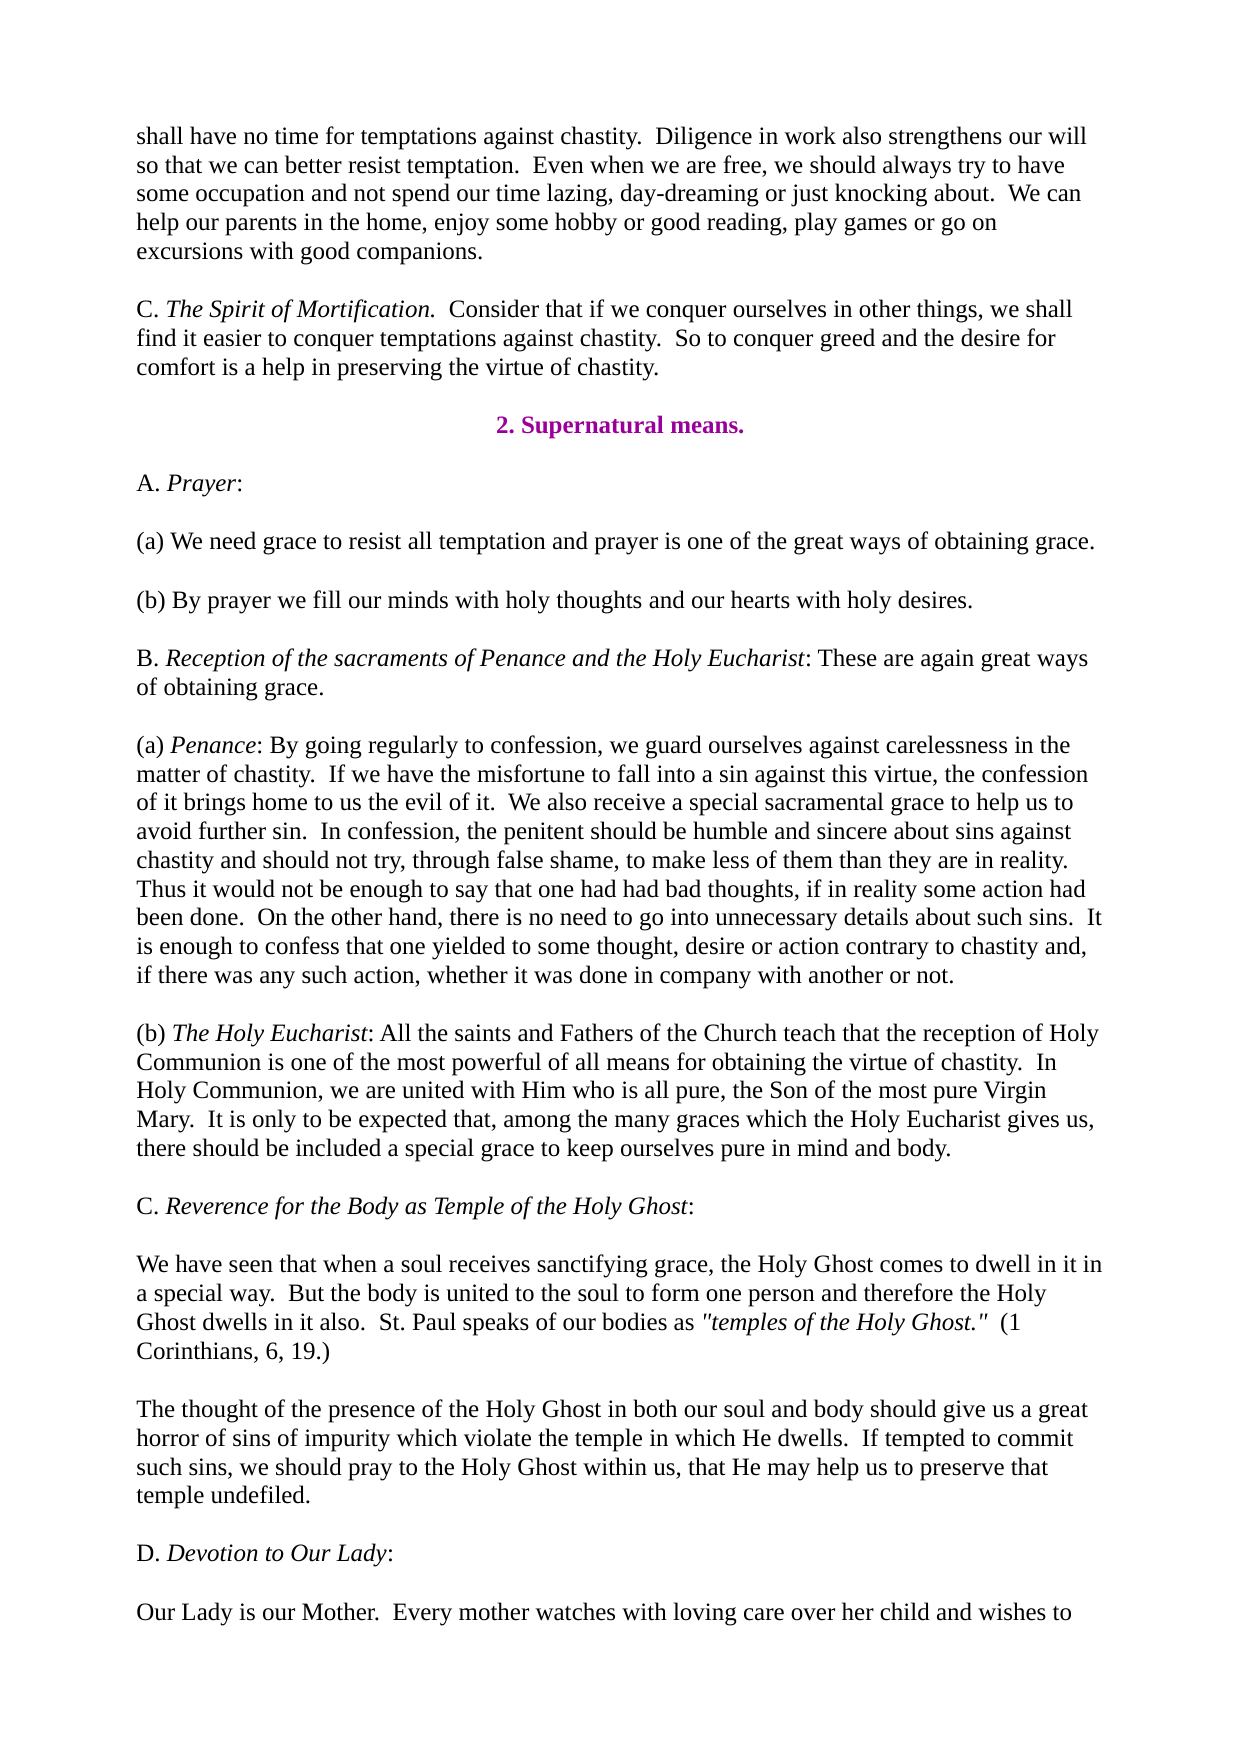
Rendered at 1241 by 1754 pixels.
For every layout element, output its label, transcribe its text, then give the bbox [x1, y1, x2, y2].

table_header shall have no time for temptations against chastity. Diligence in work also strengthens our will so that we can better resist temptation. Even when we are free, we should always try to have some occupation and not spend our time lazing, day-dreaming or just knocking about. We can help our parents in the home, enjoy some hobby or good reading, play games or go on excursions with good companions. C. The Spirit of Mortification. Consider that if we conquer ourselves in other things, we shall find it easier to conquer temptations against chastity. So to conquer greed and the desire for comfort is a help in preserving the virtue of chastity. 2. Supernatural means. A. Prayer: (a) We need grace to resist all temptation and prayer is one of the great ways of obtaining grace. (b) By prayer we fill our minds with holy thoughts and our hearts with holy desires. B. Reception of the sacraments of Penance and the Holy Eucharist: These are again great ways of obtaining grace. (a) Penance: By going regularly to confession, we guard ourselves against carelessness in the matter of chastity. If we have the misfortune to fall into a sin against this virtue, the confession of it brings home to us the evil of it. We also receive a special sacramental grace to help us to avoid further sin. In confession, the penitent should be humble and sincere about sins against chastity and should not try, through false shame, to make less of them than they are in reality. Thus it would not be enough to say that one had had bad thoughts, if in reality some action had been done. On the other hand, there is no need to go into unnecessary details about such sins. It is enough to confess that one yielded to some thought, desire or action contrary to chastity and, if there was any such action, whether it was done in company with another or not. (b) The Holy Eucharist: All the saints and Fathers of the Church teach that the reception of Holy Communion is one of the most powerful of all means for obtaining the virtue of chastity. In Holy Communion, we are united with Him who is all pure, the Son of the most pure Virgin Mary. It is only to be expected that, among the many graces which the Holy Eucharist gives us, there should be included a special grace to keep ourselves pure in mind and body. C. Reverence for the Body as Temple of the Holy Ghost: We have seen that when a soul receives sanctifying grace, the Holy Ghost comes to dwell in it in a special way. But the body is united to the soul to form one person and therefore the Holy Ghost dwells in it also. St. Paul speaks of our bodies as "temples of the Holy Ghost." (1 Corinthians, 6, 19.) The thought of the presence of the Holy Ghost in both our soul and body should give us a great horror of sins of impurity which violate the temple in which He dwells. If tempted to commit such sins, we should pray to the Holy Ghost within us, that He may help us to preserve that temple undefiled. D. Devotion to Our Lady: Our Lady is our Mother. Every mother watches with loving care over her child and wishes to [133, 118, 1107, 1628]
